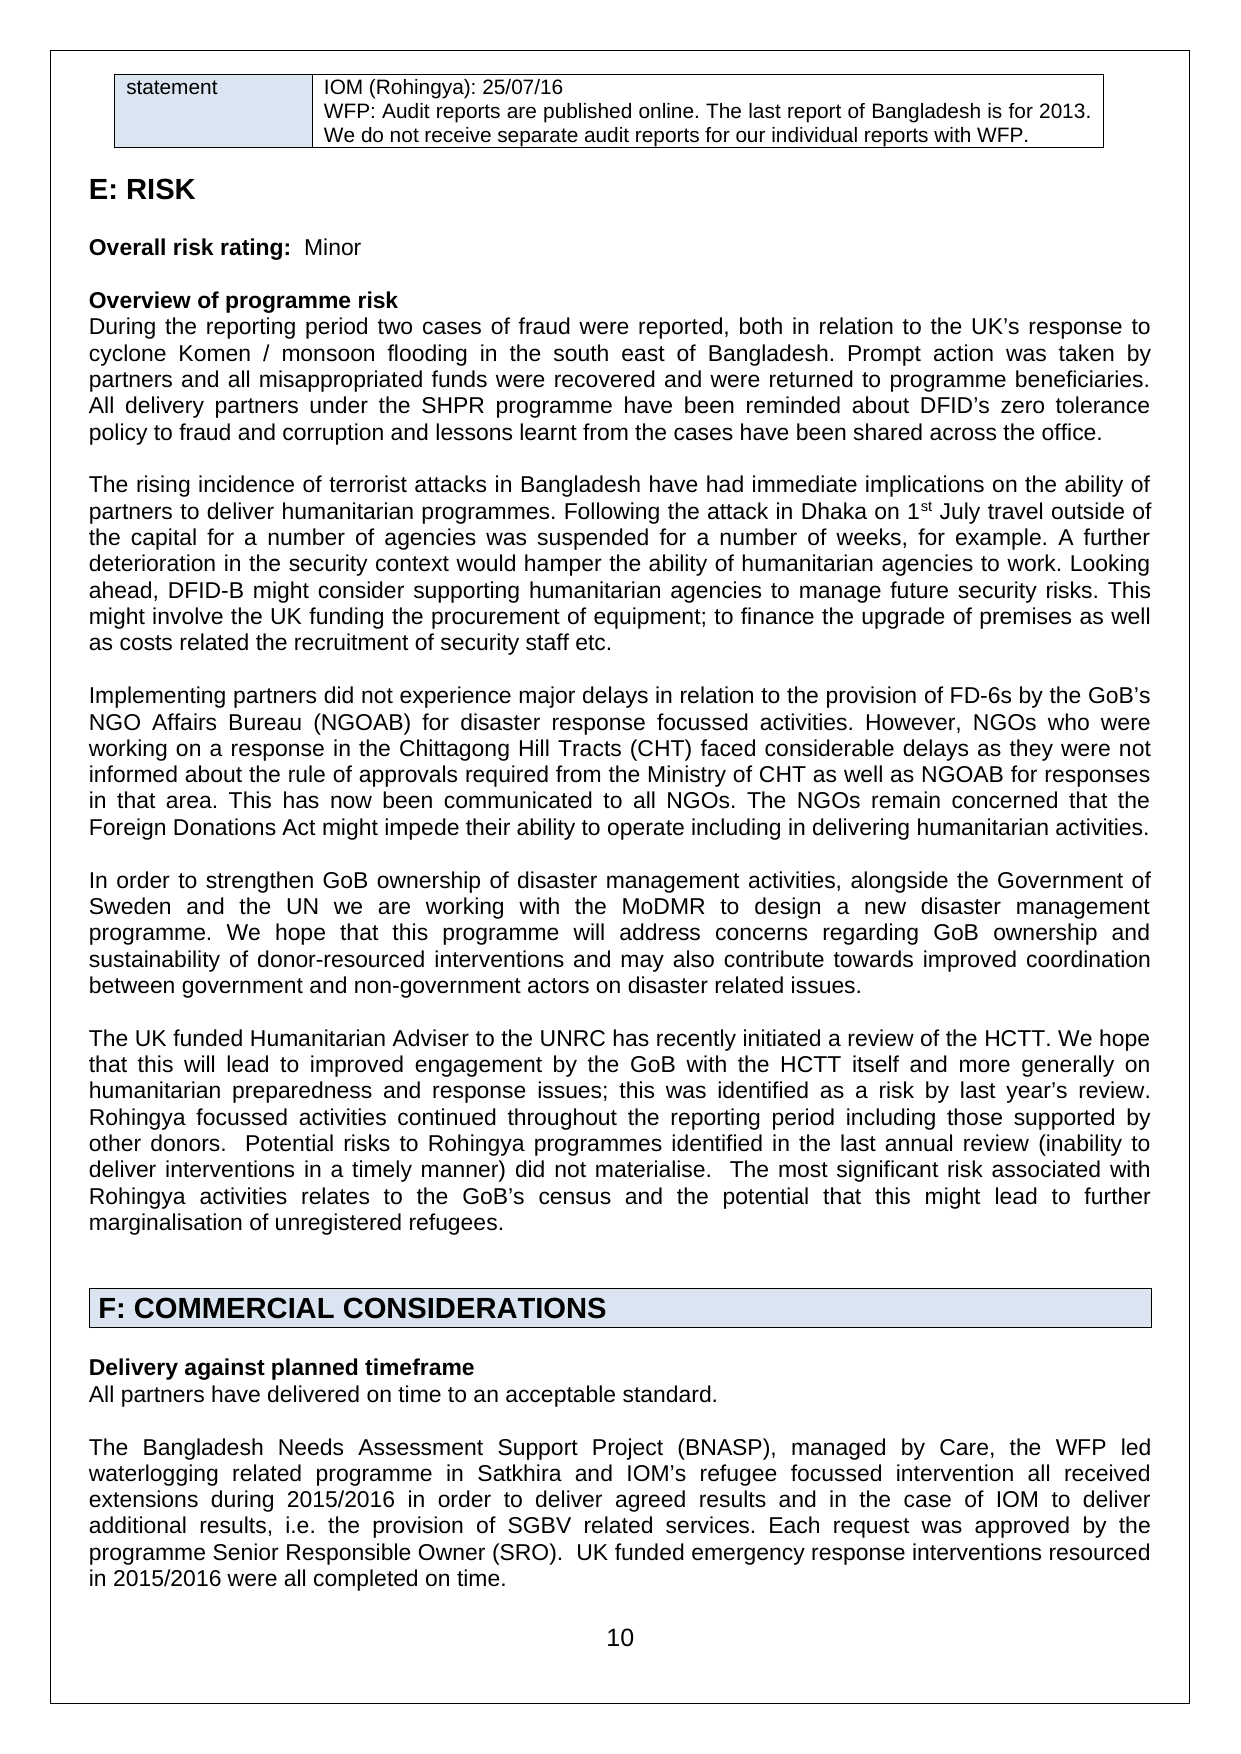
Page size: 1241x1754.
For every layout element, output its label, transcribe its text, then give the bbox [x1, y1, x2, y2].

text F: COMMERCIAL CONSIDERATIONS [90, 1289, 1151, 1327]
text Implementing partners did not experience major delays in relation to the provision of FD-6s by the GoB’s NGO Affairs Bureau (NGOAB) for disaster response focussed activities. However, NGOs who were working on a response in the Chittagong Hill Tracts (CHT) faced considerable delays as they were not informed about the rule of approvals required from the Ministry of CHT as well as NGOAB for responses in that area. This has now been communicated to all NGOs. The NGOs remain concerned that the Foreign Donations Act might impede their ability to operate including in delivering humanitarian activities. [89, 682, 1152, 840]
text During the reporting period two cases of fraud were reported, both in relation to the UK’s response to cyclone Komen / monsoon flooding in the south east of Bangladesh. Prompt action was taken by partners and all misappropriated funds were recovered and were returned to programme beneficiaries. All delivery partners under the SHPR programme have been reminded about DFID’s zero tolerance policy to fraud and corruption and lessons learnt from the cases have been shared across the office. [89, 313, 1152, 445]
text Overview of programme risk [89, 287, 1152, 313]
text E: RISK [89, 172, 1152, 205]
text The Bangladesh Needs Assessment Support Project (BNASP), managed by Care, the WFP led waterlogging related programme in Satkhira and IOM’s refugee focussed intervention all received extensions during 2015/2016 in order to deliver agreed results and in the case of IOM to deliver additional results, i.e. the provision of SGBV related services. Each request was approved by the programme Senior Responsible Owner (SRO). UK funded emergency response interventions resourced in 2015/2016 were all completed on time. [89, 1433, 1152, 1592]
text The UK funded Humanitarian Adviser to the UNRC has recently initiated a review of the HCTT. We hope that this will lead to improved engagement by the GoB with the HCTT itself and more generally on humanitarian preparedness and response issues; this was identified as a risk by last year’s review. Rohingya focussed activities continued throughout the reporting period including those supported by other donors. Potential risks to Rohingya programmes identified in the last annual review (inability to deliver interventions in a timely manner) did not materialise. The most significant risk associated with Rohingya activities relates to the GoB’s census and the potential that this might lead to further marginalisation of unregistered refugees. [89, 1025, 1152, 1236]
table_cell IOM (Rohingya): 25/07/16 WFP: Audit reports are published online. The last report of Bangladesh is for 2013. We do not receive separate audit reports for our individual reports with WFP. [313, 75, 1103, 147]
table_cell statement [115, 75, 312, 147]
text Overall risk rating: Minor [89, 234, 1152, 260]
text In order to strengthen GoB ownership of disaster management activities, alongside the Government of Sweden and the UN we are working with the MoDMR to design a new disaster management programme. We hope that this programme will address concerns regarding GoB ownership and sustainability of donor-resourced interventions and may also contribute towards improved coordination between government and non-government actors on disaster related issues. [89, 867, 1152, 998]
text The rising incidence of terrorist attacks in Bangladesh have had immediate implications on the ability of partners to deliver humanitarian programmes. Following the attack in Dhaka on 1st July travel outside of the capital for a number of agencies was suspended for a number of weeks, for example. A further deterioration in the security context would hamper the ability of humanitarian agencies to work. Looking ahead, DFID-B might consider supporting humanitarian agencies to manage future security risks. This might involve the UK funding the procurement of equipment; to finance the upgrade of premises as well as costs related the recruitment of security staff etc. [89, 471, 1152, 656]
text Delivery against planned timeframe [89, 1354, 1152, 1381]
text All partners have delivered on time to an acceptable standard. [89, 1381, 1152, 1407]
